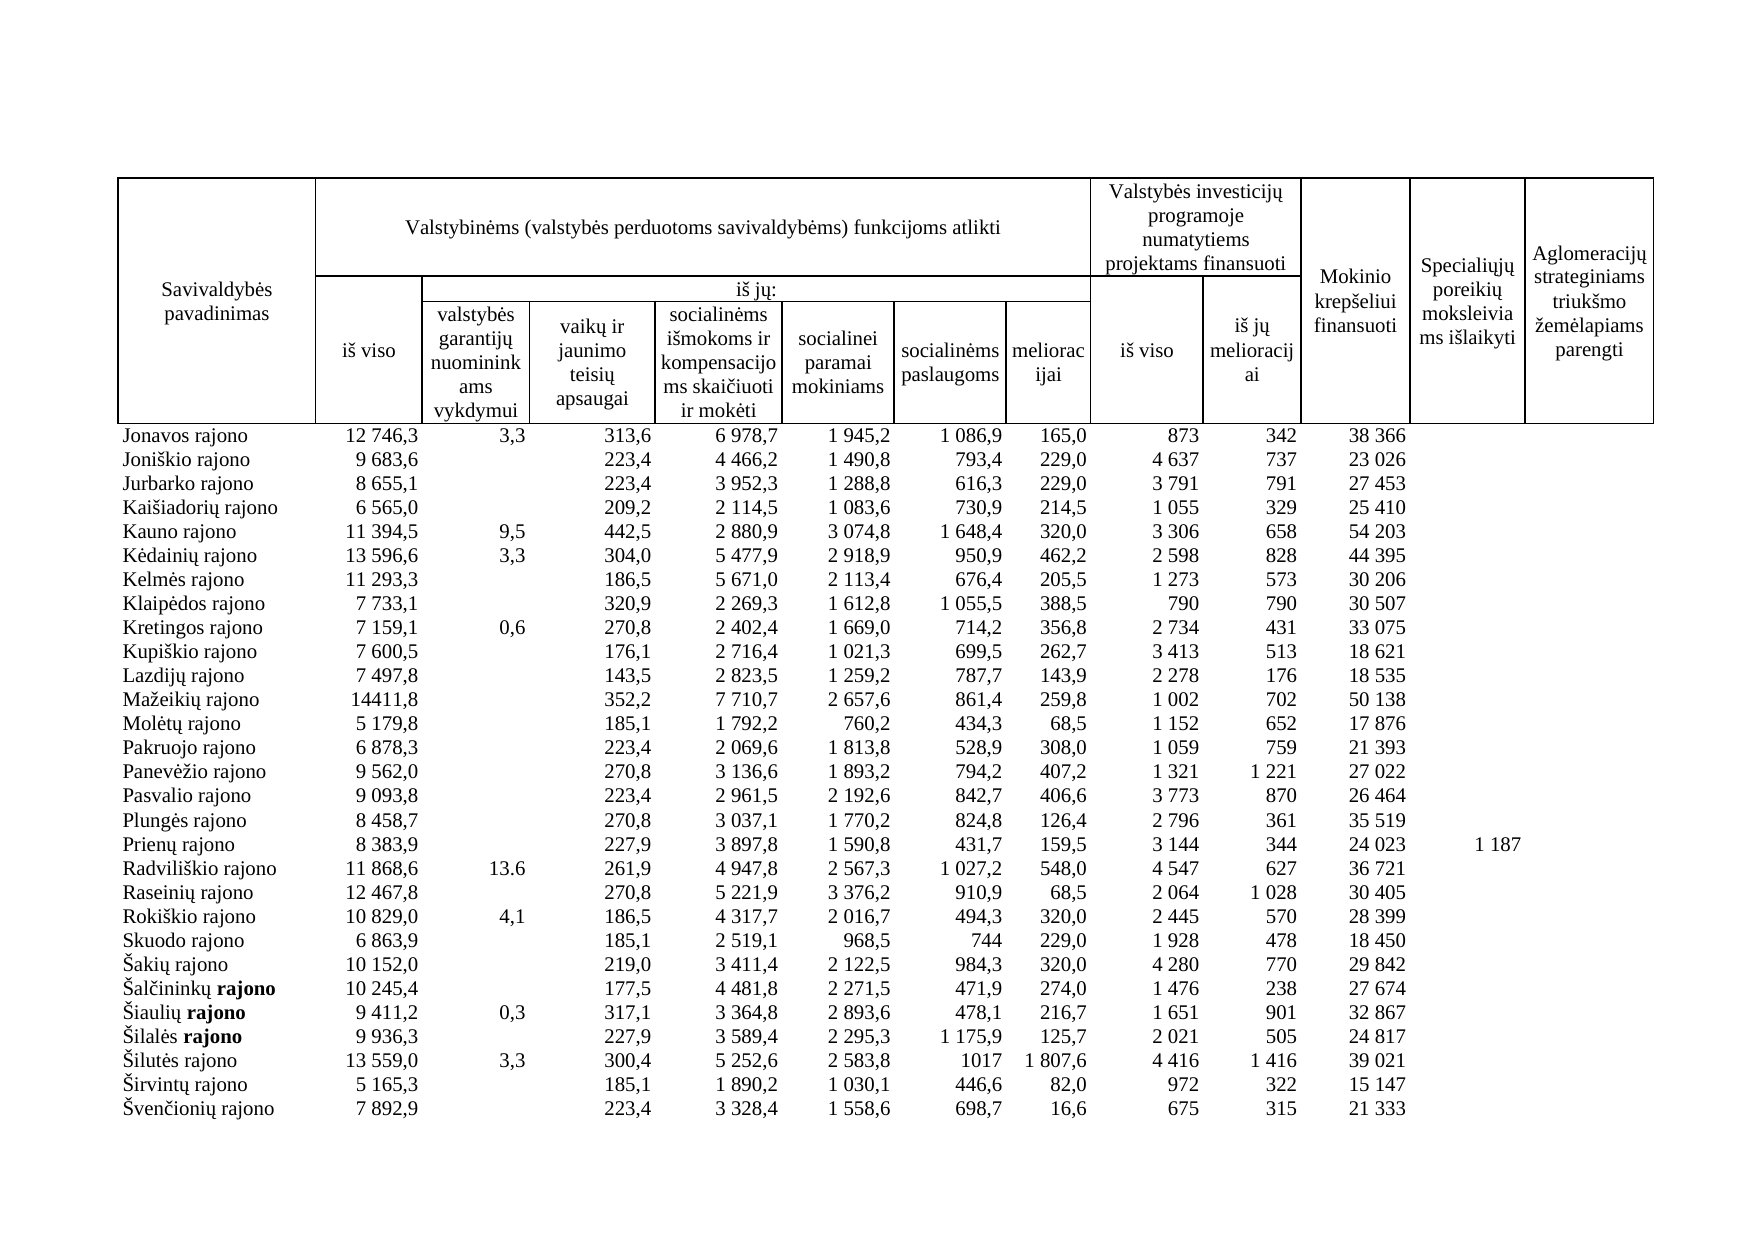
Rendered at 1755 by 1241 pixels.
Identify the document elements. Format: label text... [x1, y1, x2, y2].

table_cell 7 159,1 [315, 615, 422, 639]
table_cell 9 683,6 [315, 447, 422, 471]
table_cell iš viso [1091, 277, 1202, 422]
table_cell 342 [1203, 424, 1301, 447]
table_cell 1 175,9 [894, 1024, 1006, 1048]
table_cell 6 863,9 [315, 928, 422, 952]
table_cell 10 829,0 [315, 904, 422, 928]
table_cell 27 022 [1301, 759, 1410, 783]
table_cell 7 497,8 [315, 663, 422, 687]
table_cell 6 878,3 [315, 735, 422, 759]
table_cell 676,4 [894, 567, 1006, 591]
table_cell [1525, 711, 1653, 735]
table_cell [422, 567, 529, 591]
table_cell [422, 447, 529, 471]
table_cell 1 321 [1091, 759, 1203, 783]
table_cell [1525, 832, 1653, 856]
table_cell [422, 639, 529, 663]
table_cell 12 746,3 [315, 424, 422, 447]
table_cell 1 055,5 [894, 591, 1006, 615]
table_cell 5 165,3 [315, 1072, 422, 1096]
table_cell 9 093,8 [315, 784, 422, 807]
table_cell 4 416 [1091, 1048, 1203, 1072]
table_cell 18 450 [1301, 928, 1410, 952]
table_cell 16,6 [1006, 1096, 1091, 1120]
table_cell 2 402,4 [655, 615, 782, 639]
table_cell 7 600,5 [315, 639, 422, 663]
table_cell 3 952,3 [655, 471, 782, 495]
table_cell Kupiškio rajono [118, 639, 315, 663]
table_cell Rokiškio rajono [118, 904, 315, 928]
table_cell 14411,8 [315, 687, 422, 711]
table_cell Kretingos rajono [118, 615, 315, 639]
table_cell 185,1 [529, 711, 655, 735]
table_cell 10 152,0 [315, 952, 422, 976]
table_cell 186,5 [529, 904, 655, 928]
table_cell 352,2 [529, 687, 655, 711]
table_cell 1 945,2 [782, 424, 894, 447]
table_header Specialiųjų poreikių moksleiviams išlaikyti [1411, 179, 1524, 422]
table_cell 434,3 [894, 711, 1006, 735]
table_cell 3 897,8 [655, 832, 782, 856]
table_cell 9 936,3 [315, 1024, 422, 1048]
table_cell 274,0 [1006, 976, 1091, 1000]
table_cell Joniškio rajono [118, 447, 315, 471]
table_cell 842,7 [894, 784, 1006, 807]
table_cell [422, 735, 529, 759]
table_cell 2 016,7 [782, 904, 894, 928]
table_cell vaikų ir jaunimo teisių apsaugai [530, 302, 654, 422]
table_cell 26 464 [1301, 784, 1410, 807]
table_cell 2 269,3 [655, 591, 782, 615]
table_cell [1525, 808, 1653, 832]
table_cell Molėtų rajono [118, 711, 315, 735]
table_cell 2 961,5 [655, 784, 782, 807]
table_cell 320,0 [1006, 952, 1091, 976]
table_cell 227,9 [529, 1024, 655, 1048]
table_cell 2 880,9 [655, 519, 782, 543]
table_cell [1410, 639, 1525, 663]
table_cell 3 136,6 [655, 759, 782, 783]
table_header Mokinio krepšeliui finansuoti [1302, 179, 1409, 422]
table_cell 6 565,0 [315, 495, 422, 519]
table_cell 4 547 [1091, 856, 1203, 880]
table_cell 30 206 [1301, 567, 1410, 591]
table_cell 478 [1203, 928, 1301, 952]
table_cell [1525, 543, 1653, 567]
table_cell [1525, 1096, 1653, 1120]
table_cell 2 918,9 [782, 543, 894, 567]
table_cell 2 192,6 [782, 784, 894, 807]
table_cell 3 413 [1091, 639, 1203, 663]
table_cell 2 295,3 [782, 1024, 894, 1048]
table_cell 5 179,8 [315, 711, 422, 735]
table_cell socialinėms paslaugoms [895, 302, 1005, 422]
table_cell [1525, 663, 1653, 687]
table_cell 1 669,0 [782, 615, 894, 639]
table_cell 1 651 [1091, 1000, 1203, 1024]
table_cell 4 481,8 [655, 976, 782, 1000]
table_cell 873 [1091, 424, 1203, 447]
table_cell Šiaulių rajono [118, 1000, 315, 1024]
table_cell 24 023 [1301, 832, 1410, 856]
table_cell 356,8 [1006, 615, 1091, 639]
table_cell [1410, 904, 1525, 928]
table_cell Šilalės rajono [118, 1024, 315, 1048]
table_cell 223,4 [529, 447, 655, 471]
table_cell 2 069,6 [655, 735, 782, 759]
table_cell 791 [1203, 471, 1301, 495]
table_cell 11 868,6 [315, 856, 422, 880]
table_cell 143,5 [529, 663, 655, 687]
table_cell 320,0 [1006, 904, 1091, 928]
table_cell 3 589,4 [655, 1024, 782, 1048]
table_cell 2 278 [1091, 663, 1203, 687]
table_cell [1525, 567, 1653, 591]
table_cell 30 405 [1301, 880, 1410, 904]
table_cell 2 716,4 [655, 639, 782, 663]
table_cell 315 [1203, 1096, 1301, 1120]
table_cell [1410, 1024, 1525, 1048]
table_cell 3 376,2 [782, 880, 894, 904]
table_cell 3 144 [1091, 832, 1203, 856]
table_cell melioracijai [1007, 302, 1090, 422]
table_cell Jonavos rajono [118, 424, 315, 447]
table_cell 730,9 [894, 495, 1006, 519]
table_cell 1 187 [1410, 832, 1525, 856]
table_cell [1410, 687, 1525, 711]
table_cell 209,2 [529, 495, 655, 519]
table_cell 7 733,1 [315, 591, 422, 615]
table_cell 4 637 [1091, 447, 1203, 471]
table_cell [422, 1072, 529, 1096]
table_cell 901 [1203, 1000, 1301, 1024]
table_cell Kelmės rajono [118, 567, 315, 591]
table_cell 5 477,9 [655, 543, 782, 567]
table_cell 513 [1203, 639, 1301, 663]
table_cell 1 221 [1203, 759, 1301, 783]
table_cell [422, 1096, 529, 1120]
table_cell 505 [1203, 1024, 1301, 1048]
table_cell 446,6 [894, 1072, 1006, 1096]
table_cell 317,1 [529, 1000, 655, 1024]
table_cell 1 893,2 [782, 759, 894, 783]
table_cell 573 [1203, 567, 1301, 591]
table_cell [1410, 1096, 1525, 1120]
table_cell 1 928 [1091, 928, 1203, 952]
table_cell Panevėžio rajono [118, 759, 315, 783]
table_cell 548,0 [1006, 856, 1091, 880]
table_cell 1 792,2 [655, 711, 782, 735]
table_cell [422, 1024, 529, 1048]
table_cell [1410, 543, 1525, 567]
table_cell [422, 832, 529, 856]
table_cell [1525, 976, 1653, 1000]
table_cell 652 [1203, 711, 1301, 735]
table_cell Kėdainių rajono [118, 543, 315, 567]
table_cell 261,9 [529, 856, 655, 880]
table_cell 12 467,8 [315, 880, 422, 904]
table_cell 1 490,8 [782, 447, 894, 471]
table_cell 5 252,6 [655, 1048, 782, 1072]
table_cell Pasvalio rajono [118, 784, 315, 807]
table_cell 25 410 [1301, 495, 1410, 519]
table_cell 2 598 [1091, 543, 1203, 567]
table_cell 227,9 [529, 832, 655, 856]
table_cell 4 317,7 [655, 904, 782, 928]
table_cell 3 364,8 [655, 1000, 782, 1024]
table_cell 322 [1203, 1072, 1301, 1096]
table_cell 1 288,8 [782, 471, 894, 495]
table_cell 2 021 [1091, 1024, 1203, 1048]
table_cell 770 [1203, 952, 1301, 976]
table_cell Šalčininkų rajono [118, 976, 315, 1000]
table_cell 238 [1203, 976, 1301, 1000]
table_cell [422, 495, 529, 519]
table_cell 8 458,7 [315, 808, 422, 832]
table_cell [1410, 735, 1525, 759]
table_cell 1 558,6 [782, 1096, 894, 1120]
table_cell 870 [1203, 784, 1301, 807]
table_cell 3 037,1 [655, 808, 782, 832]
table_cell [1525, 784, 1653, 807]
table_cell [1525, 1072, 1653, 1096]
table_cell [1525, 880, 1653, 904]
table_cell 5 221,9 [655, 880, 782, 904]
table_cell 313,6 [529, 424, 655, 447]
table_cell 8 383,9 [315, 832, 422, 856]
table_cell socialinėms išmokoms ir kompensacijoms skaičiuoti ir mokėti [656, 302, 781, 422]
table_cell 2 271,5 [782, 976, 894, 1000]
table_cell 177,5 [529, 976, 655, 1000]
table_cell 29 842 [1301, 952, 1410, 976]
table_cell Raseinių rajono [118, 880, 315, 904]
table_cell 1 021,3 [782, 639, 894, 663]
table_cell 10 245,4 [315, 976, 422, 1000]
table_cell [422, 808, 529, 832]
table_cell 3 411,4 [655, 952, 782, 976]
table_cell [422, 711, 529, 735]
table_cell 229,0 [1006, 447, 1091, 471]
table_cell 176 [1203, 663, 1301, 687]
table_cell 82,0 [1006, 1072, 1091, 1096]
table_cell [1410, 759, 1525, 783]
table_cell 2 567,3 [782, 856, 894, 880]
table_cell 0,3 [422, 1000, 529, 1024]
table_cell 320,9 [529, 591, 655, 615]
table_cell 3 773 [1091, 784, 1203, 807]
table_cell 223,4 [529, 735, 655, 759]
table_cell 2 113,4 [782, 567, 894, 591]
table_cell 1 259,2 [782, 663, 894, 687]
table_cell 361 [1203, 808, 1301, 832]
table_cell [1410, 615, 1525, 639]
table_cell 1 059 [1091, 735, 1203, 759]
table_cell 126,4 [1006, 808, 1091, 832]
table_cell [1525, 1000, 1653, 1024]
table_cell 28 399 [1301, 904, 1410, 928]
table_cell 984,3 [894, 952, 1006, 976]
table_cell [1410, 1000, 1525, 1024]
table_cell [1410, 952, 1525, 976]
table_cell 7 892,9 [315, 1096, 422, 1120]
table_cell Širvintų rajono [118, 1072, 315, 1096]
table_cell [1410, 1048, 1525, 1072]
table_cell 1 416 [1203, 1048, 1301, 1072]
table_cell [1410, 424, 1525, 447]
table_cell 262,7 [1006, 639, 1091, 663]
table_cell 744 [894, 928, 1006, 952]
table_cell 1 055 [1091, 495, 1203, 519]
table_cell 658 [1203, 519, 1301, 543]
table_cell Plungės rajono [118, 808, 315, 832]
table_cell [422, 928, 529, 952]
table_cell [1410, 784, 1525, 807]
table_cell 125,7 [1006, 1024, 1091, 1048]
table_cell Pakruojo rajono [118, 735, 315, 759]
table_cell 165,0 [1006, 424, 1091, 447]
table_cell 407,2 [1006, 759, 1091, 783]
table_cell 3 306 [1091, 519, 1203, 543]
table_cell 13 559,0 [315, 1048, 422, 1072]
table_cell 4,1 [422, 904, 529, 928]
table_cell 223,4 [529, 784, 655, 807]
table_cell 259,8 [1006, 687, 1091, 711]
table_cell 223,4 [529, 1096, 655, 1120]
table_header Aglomeracijų strateginiams triukšmo žemėlapiams parengti [1526, 179, 1653, 422]
table_cell 1 648,4 [894, 519, 1006, 543]
table_cell Lazdijų rajono [118, 663, 315, 687]
table_cell [1525, 639, 1653, 663]
table_cell 968,5 [782, 928, 894, 952]
table_cell 627 [1203, 856, 1301, 880]
table_cell 24 817 [1301, 1024, 1410, 1048]
table_cell 794,2 [894, 759, 1006, 783]
table_cell 68,5 [1006, 880, 1091, 904]
table_cell 185,1 [529, 1072, 655, 1096]
table_cell [1525, 759, 1653, 783]
table_cell 950,9 [894, 543, 1006, 567]
table_cell 304,0 [529, 543, 655, 567]
table_cell iš jų: [423, 277, 1090, 301]
table_cell 1 890,2 [655, 1072, 782, 1096]
table_cell [422, 471, 529, 495]
table_cell 3 074,8 [782, 519, 894, 543]
table_cell [1410, 519, 1525, 543]
table_cell [1525, 687, 1653, 711]
table_cell [1525, 471, 1653, 495]
table_cell 1 002 [1091, 687, 1203, 711]
table_cell 528,9 [894, 735, 1006, 759]
table_cell 787,7 [894, 663, 1006, 687]
table_cell [422, 880, 529, 904]
table_cell 737 [1203, 447, 1301, 471]
table_cell 3,3 [422, 1048, 529, 1072]
table_cell 9,5 [422, 519, 529, 543]
table_cell 1 612,8 [782, 591, 894, 615]
table_cell 214,5 [1006, 495, 1091, 519]
table_cell [1525, 615, 1653, 639]
table_cell 406,6 [1006, 784, 1091, 807]
table_cell 861,4 [894, 687, 1006, 711]
table_cell [1410, 663, 1525, 687]
table_cell 13 596,6 [315, 543, 422, 567]
table_cell 205,5 [1006, 567, 1091, 591]
table_cell [1525, 1024, 1653, 1048]
table_cell iš viso [316, 277, 421, 422]
table_cell [422, 759, 529, 783]
table_cell 431 [1203, 615, 1301, 639]
table_header Savivaldybės pavadinimas [119, 179, 315, 422]
table_cell 3,3 [422, 424, 529, 447]
table_cell 2 519,1 [655, 928, 782, 952]
table_cell 3 328,4 [655, 1096, 782, 1120]
table_cell Jurbarko rajono [118, 471, 315, 495]
table_cell 1 813,8 [782, 735, 894, 759]
table_cell 8 655,1 [315, 471, 422, 495]
table_cell 186,5 [529, 567, 655, 591]
table_cell [1525, 904, 1653, 928]
table_cell Mažeikių rajono [118, 687, 315, 711]
table_cell 2 893,6 [782, 1000, 894, 1024]
table_cell 35 519 [1301, 808, 1410, 832]
table_cell 50 138 [1301, 687, 1410, 711]
table_cell 0,6 [422, 615, 529, 639]
table_cell 176,1 [529, 639, 655, 663]
table_cell [1410, 447, 1525, 471]
table_cell Klaipėdos rajono [118, 591, 315, 615]
table_cell 143,9 [1006, 663, 1091, 687]
table_cell 2 796 [1091, 808, 1203, 832]
table_cell [1525, 424, 1653, 447]
table_cell Kauno rajono [118, 519, 315, 543]
table_cell 790 [1091, 591, 1203, 615]
table_cell 759 [1203, 735, 1301, 759]
table_cell 17 876 [1301, 711, 1410, 735]
table_cell 1 476 [1091, 976, 1203, 1000]
table_cell 699,5 [894, 639, 1006, 663]
table_cell 229,0 [1006, 471, 1091, 495]
table_cell 3 791 [1091, 471, 1203, 495]
table_cell 478,1 [894, 1000, 1006, 1024]
table_cell 6 978,7 [655, 424, 782, 447]
table_cell 13.6 [422, 856, 529, 880]
table_cell [1410, 976, 1525, 1000]
table_cell 2 122,5 [782, 952, 894, 976]
table_cell Skuodo rajono [118, 928, 315, 952]
table_cell 760,2 [782, 711, 894, 735]
table_cell 223,4 [529, 471, 655, 495]
table_cell 2 064 [1091, 880, 1203, 904]
table_cell [422, 687, 529, 711]
table_cell 21 393 [1301, 735, 1410, 759]
table_cell 5 671,0 [655, 567, 782, 591]
table_cell 300,4 [529, 1048, 655, 1072]
table_cell 15 147 [1301, 1072, 1410, 1096]
table_cell 824,8 [894, 808, 1006, 832]
table_cell Prienų rajono [118, 832, 315, 856]
table_cell 1 807,6 [1006, 1048, 1091, 1072]
table_cell 270,8 [529, 880, 655, 904]
table_cell [1410, 1072, 1525, 1096]
table_cell 1017 [894, 1048, 1006, 1072]
table_cell [1410, 808, 1525, 832]
table_cell 442,5 [529, 519, 655, 543]
table_cell 793,4 [894, 447, 1006, 471]
table_cell 18 535 [1301, 663, 1410, 687]
table_cell 270,8 [529, 808, 655, 832]
table_cell 972 [1091, 1072, 1203, 1096]
table_cell [422, 784, 529, 807]
table_cell 44 395 [1301, 543, 1410, 567]
table_cell [1525, 856, 1653, 880]
table_cell [1525, 1048, 1653, 1072]
table_cell 39 021 [1301, 1048, 1410, 1072]
table_cell 1 273 [1091, 567, 1203, 591]
table_cell 1 030,1 [782, 1072, 894, 1096]
table_cell 7 710,7 [655, 687, 782, 711]
table_cell 494,3 [894, 904, 1006, 928]
table_cell [1410, 880, 1525, 904]
table_cell 30 507 [1301, 591, 1410, 615]
table_cell 1 086,9 [894, 424, 1006, 447]
table_cell 2 583,8 [782, 1048, 894, 1072]
table_cell [1525, 519, 1653, 543]
table_cell 1 590,8 [782, 832, 894, 856]
table_cell [422, 663, 529, 687]
table_cell [1410, 928, 1525, 952]
table_cell 219,0 [529, 952, 655, 976]
table_cell 9 562,0 [315, 759, 422, 783]
table_cell 4 466,2 [655, 447, 782, 471]
table_cell [1410, 591, 1525, 615]
table_cell 2 657,6 [782, 687, 894, 711]
table_cell 1 152 [1091, 711, 1203, 735]
table_cell 4 947,8 [655, 856, 782, 880]
table_cell 616,3 [894, 471, 1006, 495]
table_cell [1525, 591, 1653, 615]
table_cell [1410, 856, 1525, 880]
table_cell 229,0 [1006, 928, 1091, 952]
table_cell 675 [1091, 1096, 1203, 1120]
table_cell [1410, 471, 1525, 495]
table_cell 344 [1203, 832, 1301, 856]
table_cell 1 027,2 [894, 856, 1006, 880]
table_cell 38 366 [1301, 424, 1410, 447]
table_cell iš jų melioracijai [1204, 277, 1300, 422]
table_cell 2 445 [1091, 904, 1203, 928]
table_cell 27 453 [1301, 471, 1410, 495]
table_cell 270,8 [529, 759, 655, 783]
table_cell [1410, 711, 1525, 735]
table_cell 702 [1203, 687, 1301, 711]
table_cell 1 028 [1203, 880, 1301, 904]
table_cell 36 721 [1301, 856, 1410, 880]
table_cell 159,5 [1006, 832, 1091, 856]
table_cell Radviliškio rajono [118, 856, 315, 880]
table_header Valstybinėms (valstybės perduotoms savivaldybėms) funkcijoms atlikti [316, 179, 1090, 275]
table_cell Šakių rajono [118, 952, 315, 976]
table_cell 11 394,5 [315, 519, 422, 543]
table_cell 714,2 [894, 615, 1006, 639]
table_cell [1410, 495, 1525, 519]
table_cell [1525, 928, 1653, 952]
table_cell 1 770,2 [782, 808, 894, 832]
table_cell 471,9 [894, 976, 1006, 1000]
table_cell 68,5 [1006, 711, 1091, 735]
table_cell 320,0 [1006, 519, 1091, 543]
table_cell 270,8 [529, 615, 655, 639]
table_cell Šilutės rajono [118, 1048, 315, 1072]
table_cell 216,7 [1006, 1000, 1091, 1024]
table_cell 4 280 [1091, 952, 1203, 976]
table_cell 27 674 [1301, 976, 1410, 1000]
table_cell 2 823,5 [655, 663, 782, 687]
table_cell 910,9 [894, 880, 1006, 904]
table_cell 431,7 [894, 832, 1006, 856]
table_cell Švenčionių rajono [118, 1096, 315, 1120]
table_cell 2 114,5 [655, 495, 782, 519]
table_cell 32 867 [1301, 1000, 1410, 1024]
table_cell 462,2 [1006, 543, 1091, 567]
table_cell 21 333 [1301, 1096, 1410, 1120]
table_cell socialinei paramai mokiniams [783, 302, 893, 422]
table_cell Kaišiadorių rajono [118, 495, 315, 519]
table_cell [422, 952, 529, 976]
table_cell 2 734 [1091, 615, 1203, 639]
table_cell 790 [1203, 591, 1301, 615]
table_cell [1525, 495, 1653, 519]
table_cell [1525, 447, 1653, 471]
table_cell 828 [1203, 543, 1301, 567]
table_cell 23 026 [1301, 447, 1410, 471]
table_cell 3,3 [422, 543, 529, 567]
table_cell 54 203 [1301, 519, 1410, 543]
table_header Valstybės investicijų programoje numatytiems projektams finansuoti [1091, 179, 1300, 275]
table_cell 9 411,2 [315, 1000, 422, 1024]
table_cell 1 083,6 [782, 495, 894, 519]
table_cell 570 [1203, 904, 1301, 928]
table_cell [1525, 735, 1653, 759]
table_cell [422, 591, 529, 615]
table_cell 698,7 [894, 1096, 1006, 1120]
table_cell 18 621 [1301, 639, 1410, 663]
table_cell 33 075 [1301, 615, 1410, 639]
table_cell [1410, 567, 1525, 591]
table_cell 388,5 [1006, 591, 1091, 615]
table_cell 185,1 [529, 928, 655, 952]
table_cell 329 [1203, 495, 1301, 519]
table_cell 308,0 [1006, 735, 1091, 759]
table_cell [422, 976, 529, 1000]
table_cell 11 293,3 [315, 567, 422, 591]
table_cell valstybės garantijų nuomininkams vykdymui [423, 302, 529, 422]
table_cell [1525, 952, 1653, 976]
